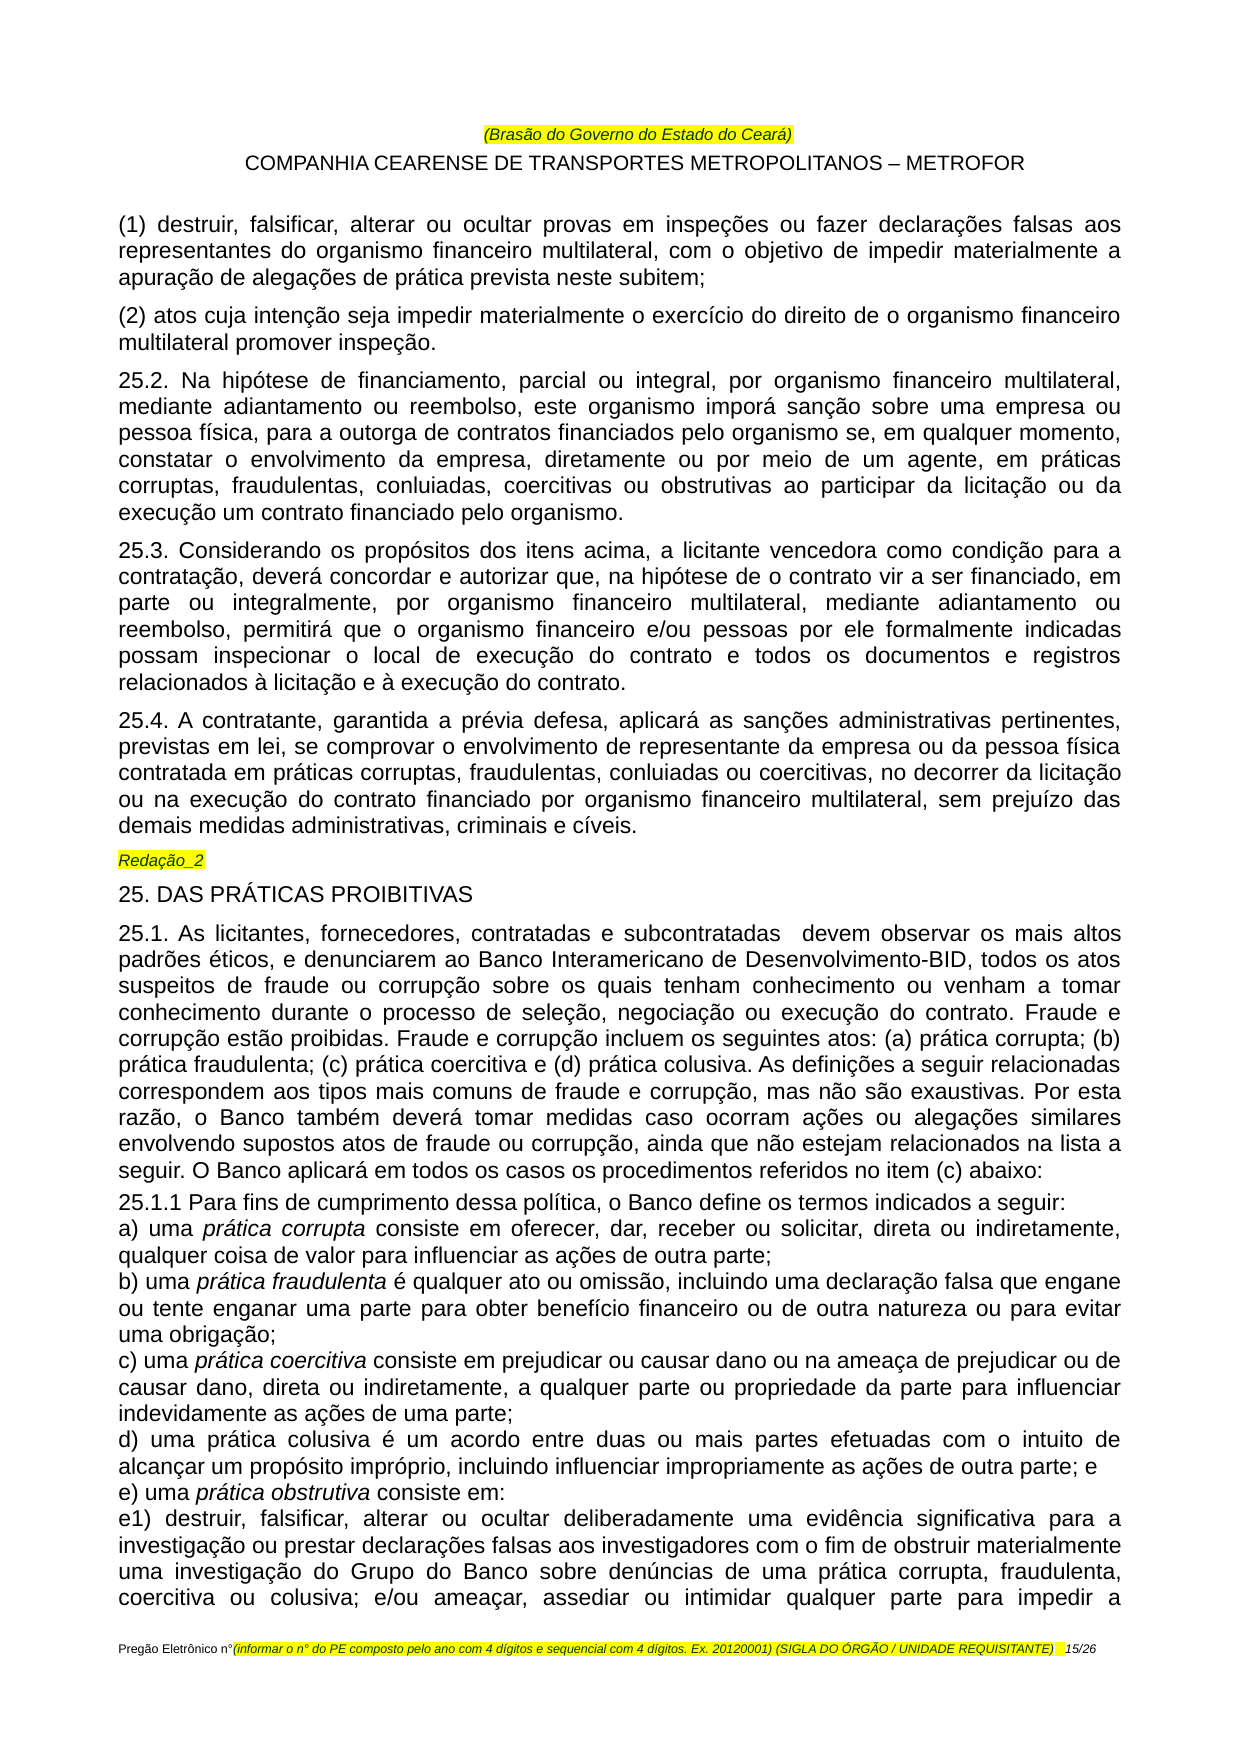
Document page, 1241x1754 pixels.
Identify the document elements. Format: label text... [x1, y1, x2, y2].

text 25.1.1 Para fins de cumprimento dessa política, o Banco define os termos indicados a seguir: [118, 1189, 1122, 1215]
text c) uma prática coercitiva consiste em prejudicar ou causar dano ou na ameaça de prejudicar ou de causar dano, direta ou indiretamente, a qualquer parte ou propriedade da parte para influenciar indevidamente as ações de uma parte; [118, 1347, 1122, 1426]
text 25.1. As licitantes, fornecedores, contratadas e subcontratadas devem observar os mais altos padrões éticos, e denunciarem ao Banco Interamericano de Desenvolvimento-BID, todos os atos suspeitos de fraude ou corrupção sobre os quais tenham conhecimento ou venham a tomar conhecimento durante o processo de seleção, negociação ou execução do contrato. Fraude e corrupção estão proibidas. Fraude e corrupção incluem os seguintes atos: (a) prática corrupta; (b) prática fraudulenta; (c) prática coercitiva e (d) prática colusiva. As definições a seguir relacionadas correspondem aos tipos mais comuns de fraude e corrupção, mas não são exaustivas. Por esta razão, o Banco também deverá tomar medidas caso ocorram ações ou alegações similares envolvendo supostos atos de fraude ou corrupção, ainda que não estejam relacionados na lista a seguir. O Banco aplicará em todos os casos os procedimentos referidos no item (c) abaixo: [118, 919, 1122, 1183]
text e1) destruir, falsificar, alterar ou ocultar deliberadamente uma evidência significativa para a investigação ou prestar declarações falsas aos investigadores com o fim de obstruir materialmente uma investigação do Grupo do Banco sobre denúncias de uma prática corrupta, fraudulenta, coercitiva ou colusiva; e/ou ameaçar, assediar ou intimidar qualquer parte para impedir a [118, 1505, 1122, 1611]
text e) uma prática obstrutiva consiste em: [118, 1479, 1122, 1505]
text 25. DAS PRÁTICAS PROIBITIVAS [118, 881, 1122, 908]
text 25.4. A contratante, garantida a prévia defesa, aplicará as sanções administrativas pertinentes, previstas em lei, se comprovar o envolvimento de representante da empresa ou da pessoa física contratada em práticas corruptas, fraudulentas, conluiadas ou coercitivas, no decorrer da licitação ou na execução do contrato financiado por organismo financeiro multilateral, sem prejuízo das demais medidas administrativas, criminais e cíveis. [118, 707, 1122, 838]
text 25.2. Na hipótese de financiamento, parcial ou integral, por organismo financeiro multilateral, mediante adiantamento ou reembolso, este organismo imporá sanção sobre uma empresa ou pessoa física, para a outorga de contratos financiados pelo organismo se, em qualquer momento, constatar o envolvimento da empresa, diretamente ou por meio de um agente, em práticas corruptas, fraudulentas, conluiadas, coercitivas ou obstrutivas ao participar da licitação ou da execução um contrato financiado pelo organismo. [118, 367, 1122, 525]
text Redação_2 [118, 850, 1123, 869]
text 25.3. Considerando os propósitos dos itens acima, a licitante vencedora como condição para a contratação, deverá concordar e autorizar que, na hipótese de o contrato vir a ser financiado, em parte ou integralmente, por organismo financeiro multilateral, mediante adiantamento ou reembolso, permitirá que o organismo financeiro e/ou pessoas por ele formalmente indicadas possam inspecionar o local de execução do contrato e todos os documentos e registros relacionados à licitação e à execução do contrato. [118, 537, 1122, 695]
text a) uma prática corrupta consiste em oferecer, dar, receber ou solicitar, direta ou indiretamente, qualquer coisa de valor para influenciar as ações de outra parte; [118, 1215, 1122, 1268]
text b) uma prática fraudulenta é qualquer ato ou omissão, incluindo uma declaração falsa que engane ou tente enganar uma parte para obter benefício financeiro ou de outra natureza ou para evitar uma obrigação; [118, 1268, 1122, 1347]
text (1) destruir, falsificar, alterar ou ocultar provas em inspeções ou fazer declarações falsas aos representantes do organismo financeiro multilateral, com o objetivo de impedir materialmente a apuração de alegações de prática prevista neste subitem; [118, 211, 1122, 290]
text d) uma prática colusiva é um acordo entre duas ou mais partes efetuadas com o intuito de alcançar um propósito impróprio, incluindo influenciar impropriamente as ações de outra parte; e [118, 1426, 1122, 1479]
text (2) atos cuja intenção seja impedir materialmente o exercício do direito de o organismo financeiro multilateral promover inspeção. [118, 302, 1122, 355]
